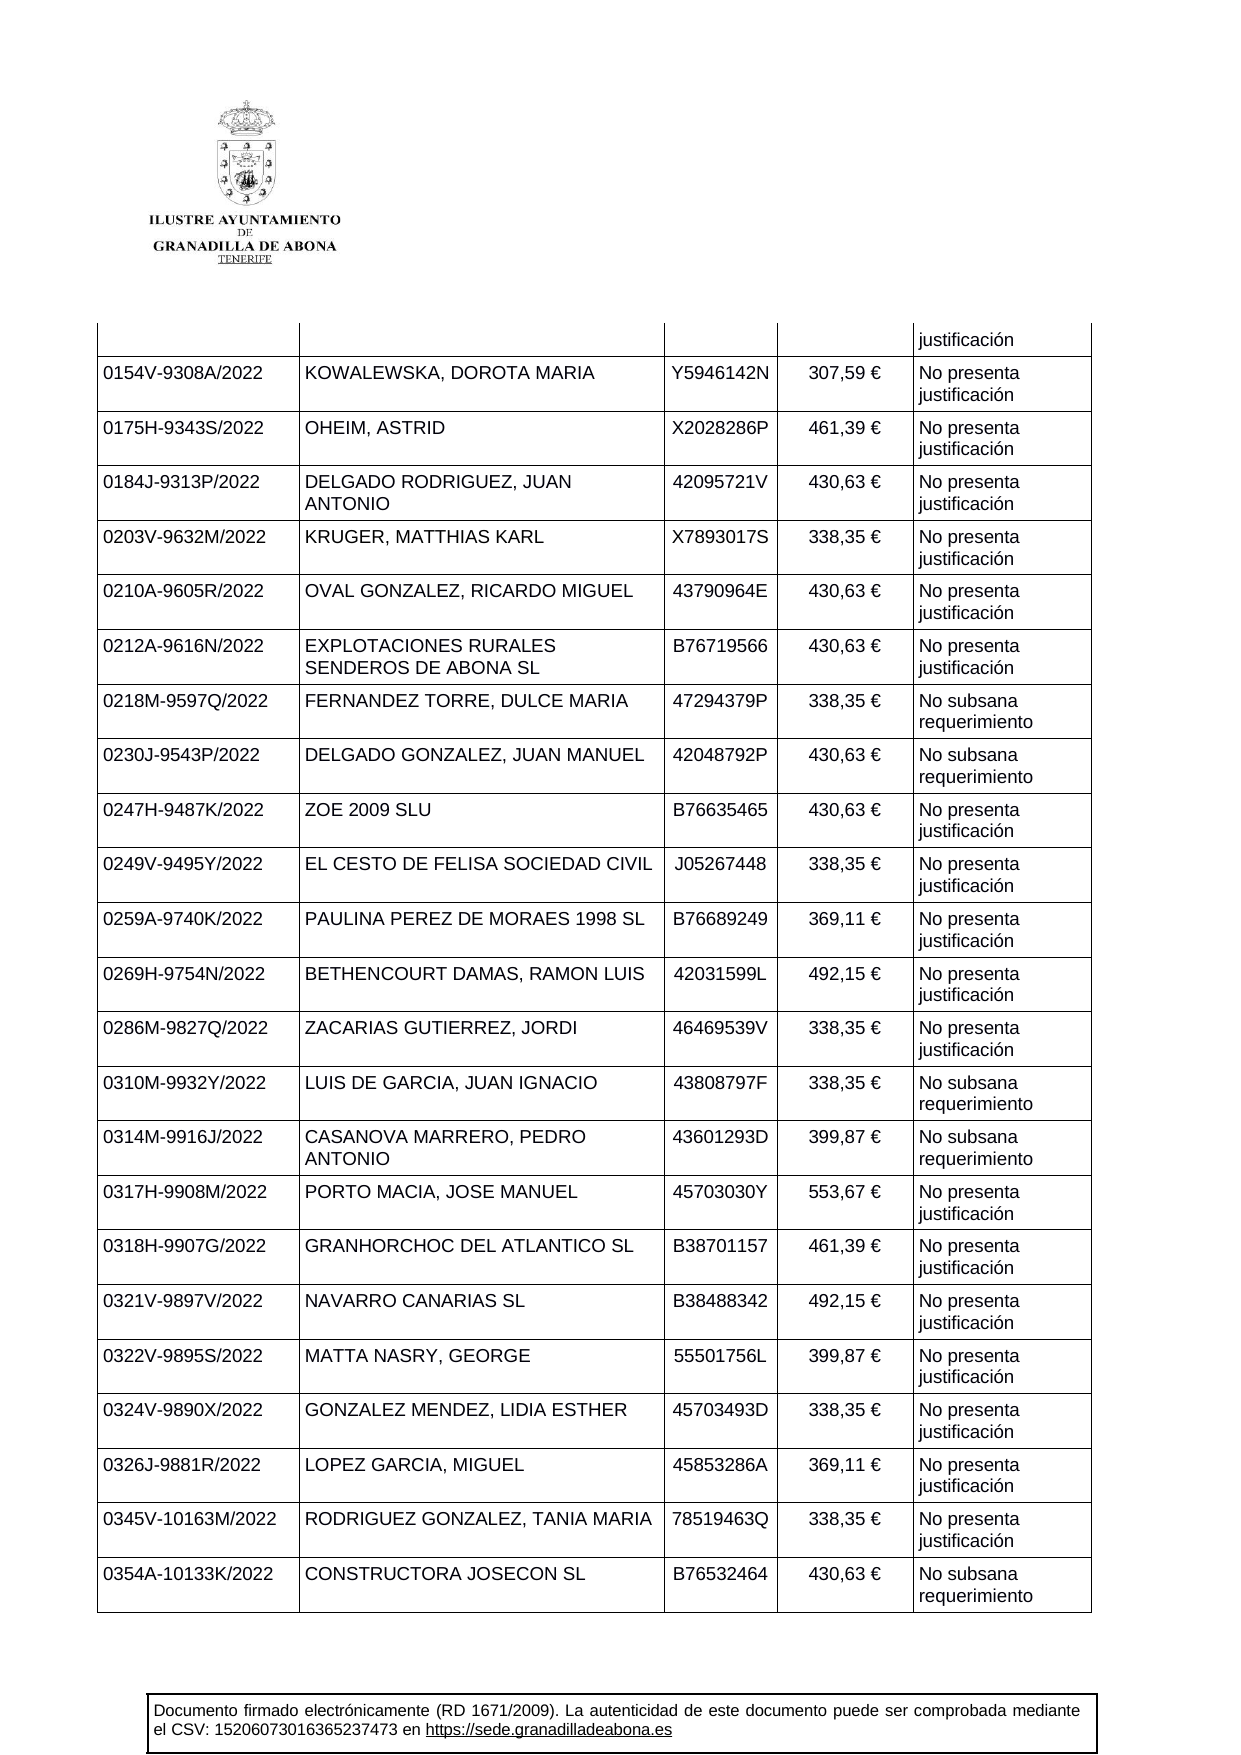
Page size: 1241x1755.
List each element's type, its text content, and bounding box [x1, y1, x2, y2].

table_header [665, 323, 777, 356]
table_cell 0322V-9895S/2022 [98, 1340, 299, 1393]
table_cell EL CESTO DE FELISA SOCIEDAD CIVIL [300, 848, 664, 902]
table_cell 430,63 € [778, 1558, 913, 1611]
table_cell OVAL GONZALEZ, RICARDO MIGUEL [300, 575, 664, 629]
table_cell 78519463Q [665, 1503, 777, 1557]
table_header [778, 323, 913, 356]
table_cell 0175H-9343S/2022 [98, 412, 299, 465]
table_cell 0154V-9308A/2022 [98, 357, 299, 411]
table_cell No subsana requerimiento [914, 1558, 1091, 1611]
table_cell 42031599L [665, 958, 777, 1011]
table_cell No presenta justificación [914, 630, 1091, 683]
table_cell B76532464 [665, 1558, 777, 1611]
table_cell 430,63 € [778, 466, 913, 520]
table_cell No presenta justificación [914, 794, 1091, 847]
table_cell NAVARRO CANARIAS SL [300, 1285, 664, 1338]
table_header justificación [914, 323, 1091, 356]
table_cell No presenta justificación [914, 958, 1091, 1011]
table_cell 0318H-9907G/2022 [98, 1230, 299, 1284]
table_cell 0212A-9616N/2022 [98, 630, 299, 683]
table_cell No presenta justificación [914, 412, 1091, 465]
table_cell 0210A-9605R/2022 [98, 575, 299, 629]
table_cell X7893017S [665, 521, 777, 574]
table_cell 338,35 € [778, 1394, 913, 1448]
table_cell 369,11 € [778, 1449, 913, 1502]
table_cell ZOE 2009 SLU [300, 794, 664, 847]
table_cell No presenta justificación [914, 1340, 1091, 1393]
table_cell 399,87 € [778, 1121, 913, 1175]
table_cell No presenta justificación [914, 1230, 1091, 1284]
table_cell 0269H-9754N/2022 [98, 958, 299, 1011]
table_cell B76635465 [665, 794, 777, 847]
table_cell CONSTRUCTORA JOSECON SL [300, 1558, 664, 1611]
table_cell 0230J-9543P/2022 [98, 739, 299, 793]
table_header [300, 323, 664, 356]
table_cell B76719566 [665, 630, 777, 683]
table_cell FERNANDEZ TORRE, DULCE MARIA [300, 685, 664, 738]
table_cell 45703493D [665, 1394, 777, 1448]
table_cell KOWALEWSKA, DOROTA MARIA [300, 357, 664, 411]
table_cell No presenta justificación [914, 575, 1091, 629]
table_cell DELGADO RODRIGUEZ, JUAN ANTONIO [300, 466, 664, 520]
table_cell X2028286P [665, 412, 777, 465]
table_cell No presenta justificación [914, 521, 1091, 574]
table_cell BETHENCOURT DAMAS, RAMON LUIS [300, 958, 664, 1011]
table_cell Y5946142N [665, 357, 777, 411]
table_cell GRANHORCHOC DEL ATLANTICO SL [300, 1230, 664, 1284]
table_cell RODRIGUEZ GONZALEZ, TANIA MARIA [300, 1503, 664, 1557]
table_cell 0259A-9740K/2022 [98, 903, 299, 956]
table_cell No presenta justificación [914, 903, 1091, 956]
table_cell 0324V-9890X/2022 [98, 1394, 299, 1448]
table_cell 338,35 € [778, 1503, 913, 1557]
table_cell 430,63 € [778, 794, 913, 847]
table_cell 338,35 € [778, 1067, 913, 1120]
table_cell 0314M-9916J/2022 [98, 1121, 299, 1175]
table_cell 307,59 € [778, 357, 913, 411]
table_cell No subsana requerimiento [914, 1067, 1091, 1120]
table_cell No presenta justificación [914, 1503, 1091, 1557]
table_cell OHEIM, ASTRID [300, 412, 664, 465]
table_cell 338,35 € [778, 521, 913, 574]
table_cell B38488342 [665, 1285, 777, 1338]
table_cell 430,63 € [778, 630, 913, 683]
table_cell LUIS DE GARCIA, JUAN IGNACIO [300, 1067, 664, 1120]
table_cell 430,63 € [778, 575, 913, 629]
table_cell MATTA NASRY, GEORGE [300, 1340, 664, 1393]
table_cell 43790964E [665, 575, 777, 629]
table_cell 0354A-10133K/2022 [98, 1558, 299, 1611]
table_cell 338,35 € [778, 685, 913, 738]
table_cell No presenta justificación [914, 1285, 1091, 1338]
table_cell LOPEZ GARCIA, MIGUEL [300, 1449, 664, 1502]
table_cell GONZALEZ MENDEZ, LIDIA ESTHER [300, 1394, 664, 1448]
table_cell 45703030Y [665, 1176, 777, 1229]
table_cell PAULINA PEREZ DE MORAES 1998 SL [300, 903, 664, 956]
table_cell 492,15 € [778, 1285, 913, 1338]
table_cell 0218M-9597Q/2022 [98, 685, 299, 738]
table_cell 0286M-9827Q/2022 [98, 1012, 299, 1066]
table_cell 43601293D [665, 1121, 777, 1175]
table_cell 0310M-9932Y/2022 [98, 1067, 299, 1120]
table_cell KRUGER, MATTHIAS KARL [300, 521, 664, 574]
table_cell No presenta justificación [914, 357, 1091, 411]
table_cell 55501756L [665, 1340, 777, 1393]
table_cell B76689249 [665, 903, 777, 956]
table_cell No subsana requerimiento [914, 1121, 1091, 1175]
table_cell No presenta justificación [914, 1449, 1091, 1502]
table_cell No presenta justificación [914, 466, 1091, 520]
table_cell PORTO MACIA, JOSE MANUEL [300, 1176, 664, 1229]
table_cell 369,11 € [778, 903, 913, 956]
table_cell No presenta justificación [914, 1394, 1091, 1448]
table_cell 338,35 € [778, 848, 913, 902]
table_cell 43808797F [665, 1067, 777, 1120]
table_cell No presenta justificación [914, 848, 1091, 902]
table_cell 399,87 € [778, 1340, 913, 1393]
table_cell No subsana requerimiento [914, 739, 1091, 793]
table_cell CASANOVA MARRERO, PEDRO ANTONIO [300, 1121, 664, 1175]
table_cell ZACARIAS GUTIERREZ, JORDI [300, 1012, 664, 1066]
table_cell 42095721V [665, 466, 777, 520]
table_cell 0326J-9881R/2022 [98, 1449, 299, 1502]
table_cell 553,67 € [778, 1176, 913, 1229]
table_cell 0203V-9632M/2022 [98, 521, 299, 574]
table_cell 430,63 € [778, 739, 913, 793]
table_cell 0249V-9495Y/2022 [98, 848, 299, 902]
table_cell B38701157 [665, 1230, 777, 1284]
table_cell 0247H-9487K/2022 [98, 794, 299, 847]
table_cell 0317H-9908M/2022 [98, 1176, 299, 1229]
table_cell DELGADO GONZALEZ, JUAN MANUEL [300, 739, 664, 793]
table_cell 0321V-9897V/2022 [98, 1285, 299, 1338]
table_cell 0345V-10163M/2022 [98, 1503, 299, 1557]
table_header [98, 323, 299, 356]
table_cell 0184J-9313P/2022 [98, 466, 299, 520]
table_cell 338,35 € [778, 1012, 913, 1066]
table_cell No subsana requerimiento [914, 685, 1091, 738]
table_cell 45853286A [665, 1449, 777, 1502]
table_cell No presenta justificación [914, 1012, 1091, 1066]
table_cell 46469539V [665, 1012, 777, 1066]
table_cell EXPLOTACIONES RURALES SENDEROS DE ABONA SL [300, 630, 664, 683]
table_cell 461,39 € [778, 412, 913, 465]
table_cell J05267448 [665, 848, 777, 902]
table_cell 47294379P [665, 685, 777, 738]
table_cell No presenta justificación [914, 1176, 1091, 1229]
table_cell 492,15 € [778, 958, 913, 1011]
table_cell 461,39 € [778, 1230, 913, 1284]
table_cell 42048792P [665, 739, 777, 793]
